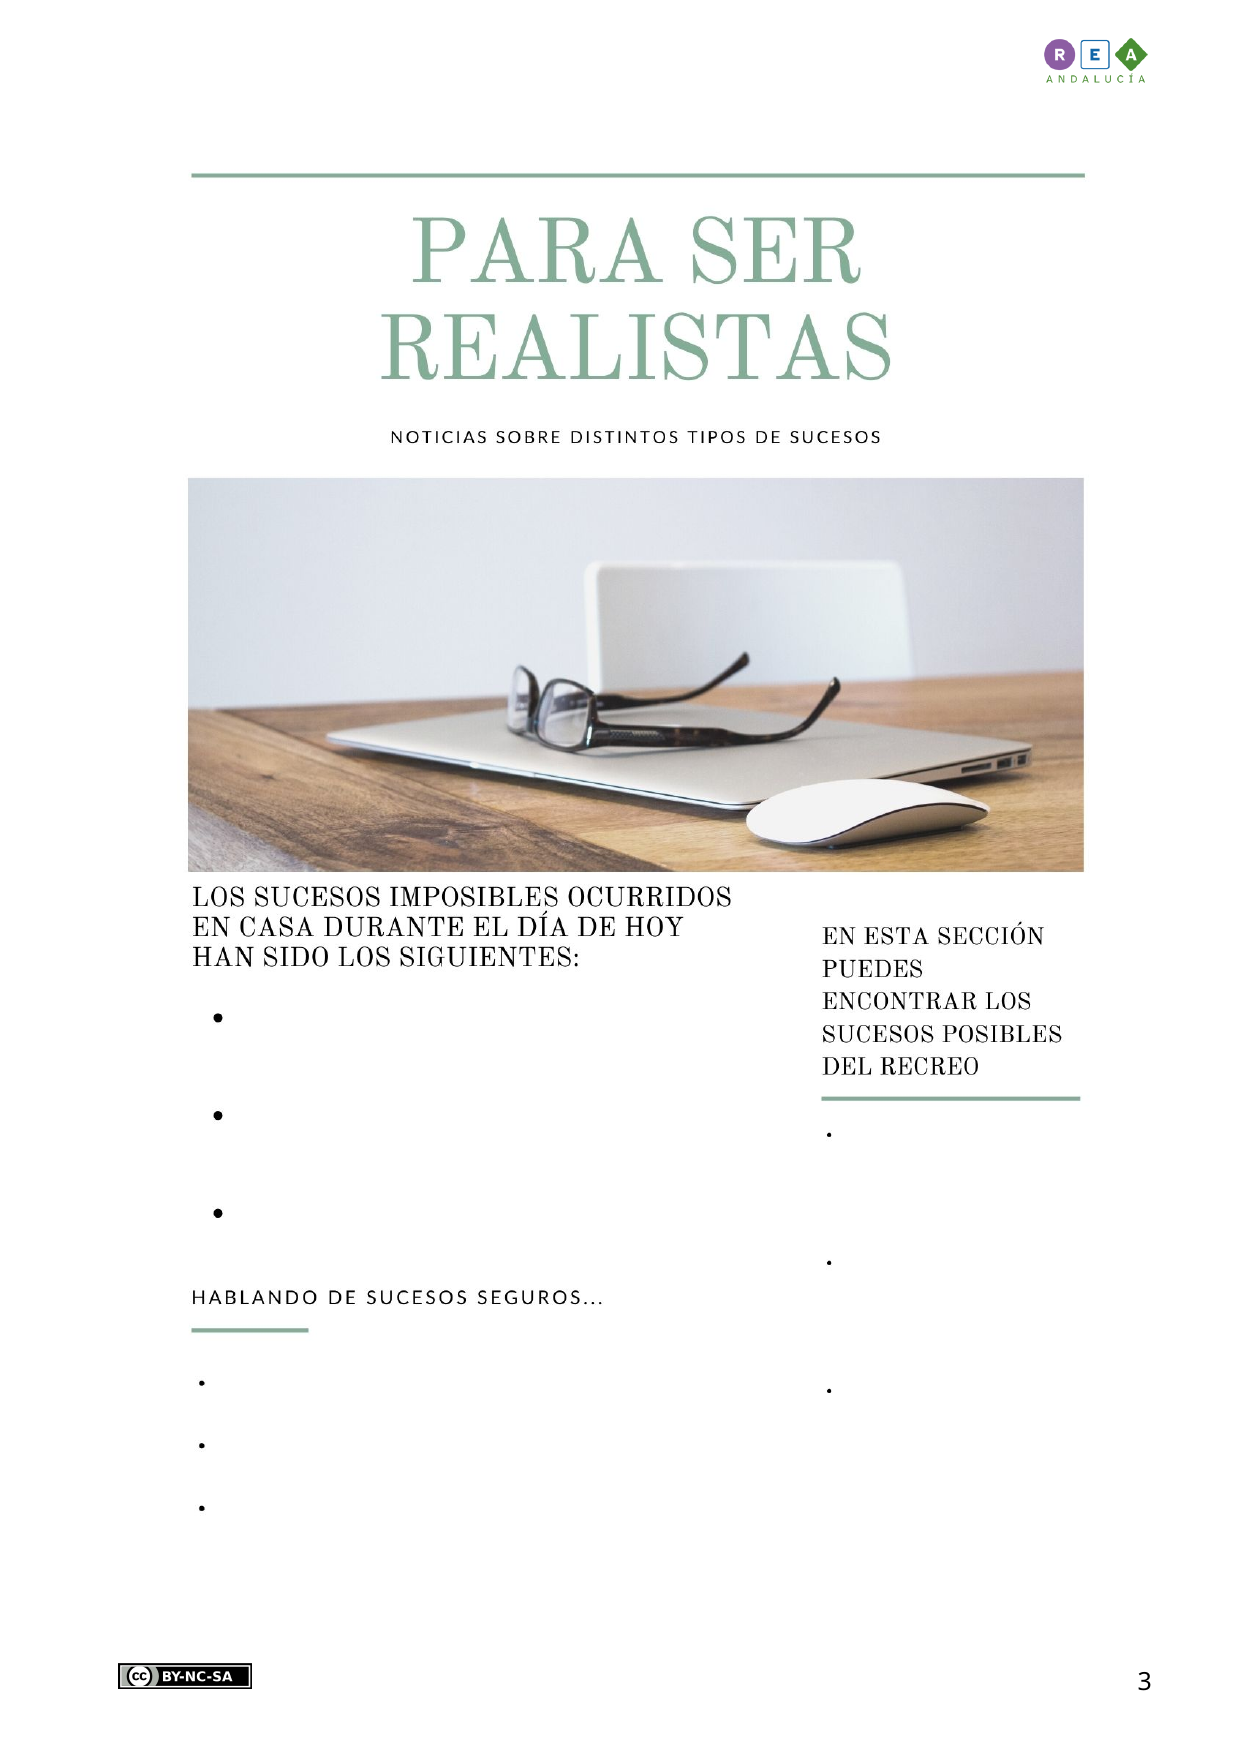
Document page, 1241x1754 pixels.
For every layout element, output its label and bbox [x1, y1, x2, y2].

picture [118, 33, 1152, 1551]
picture [118, 1663, 536, 1698]
